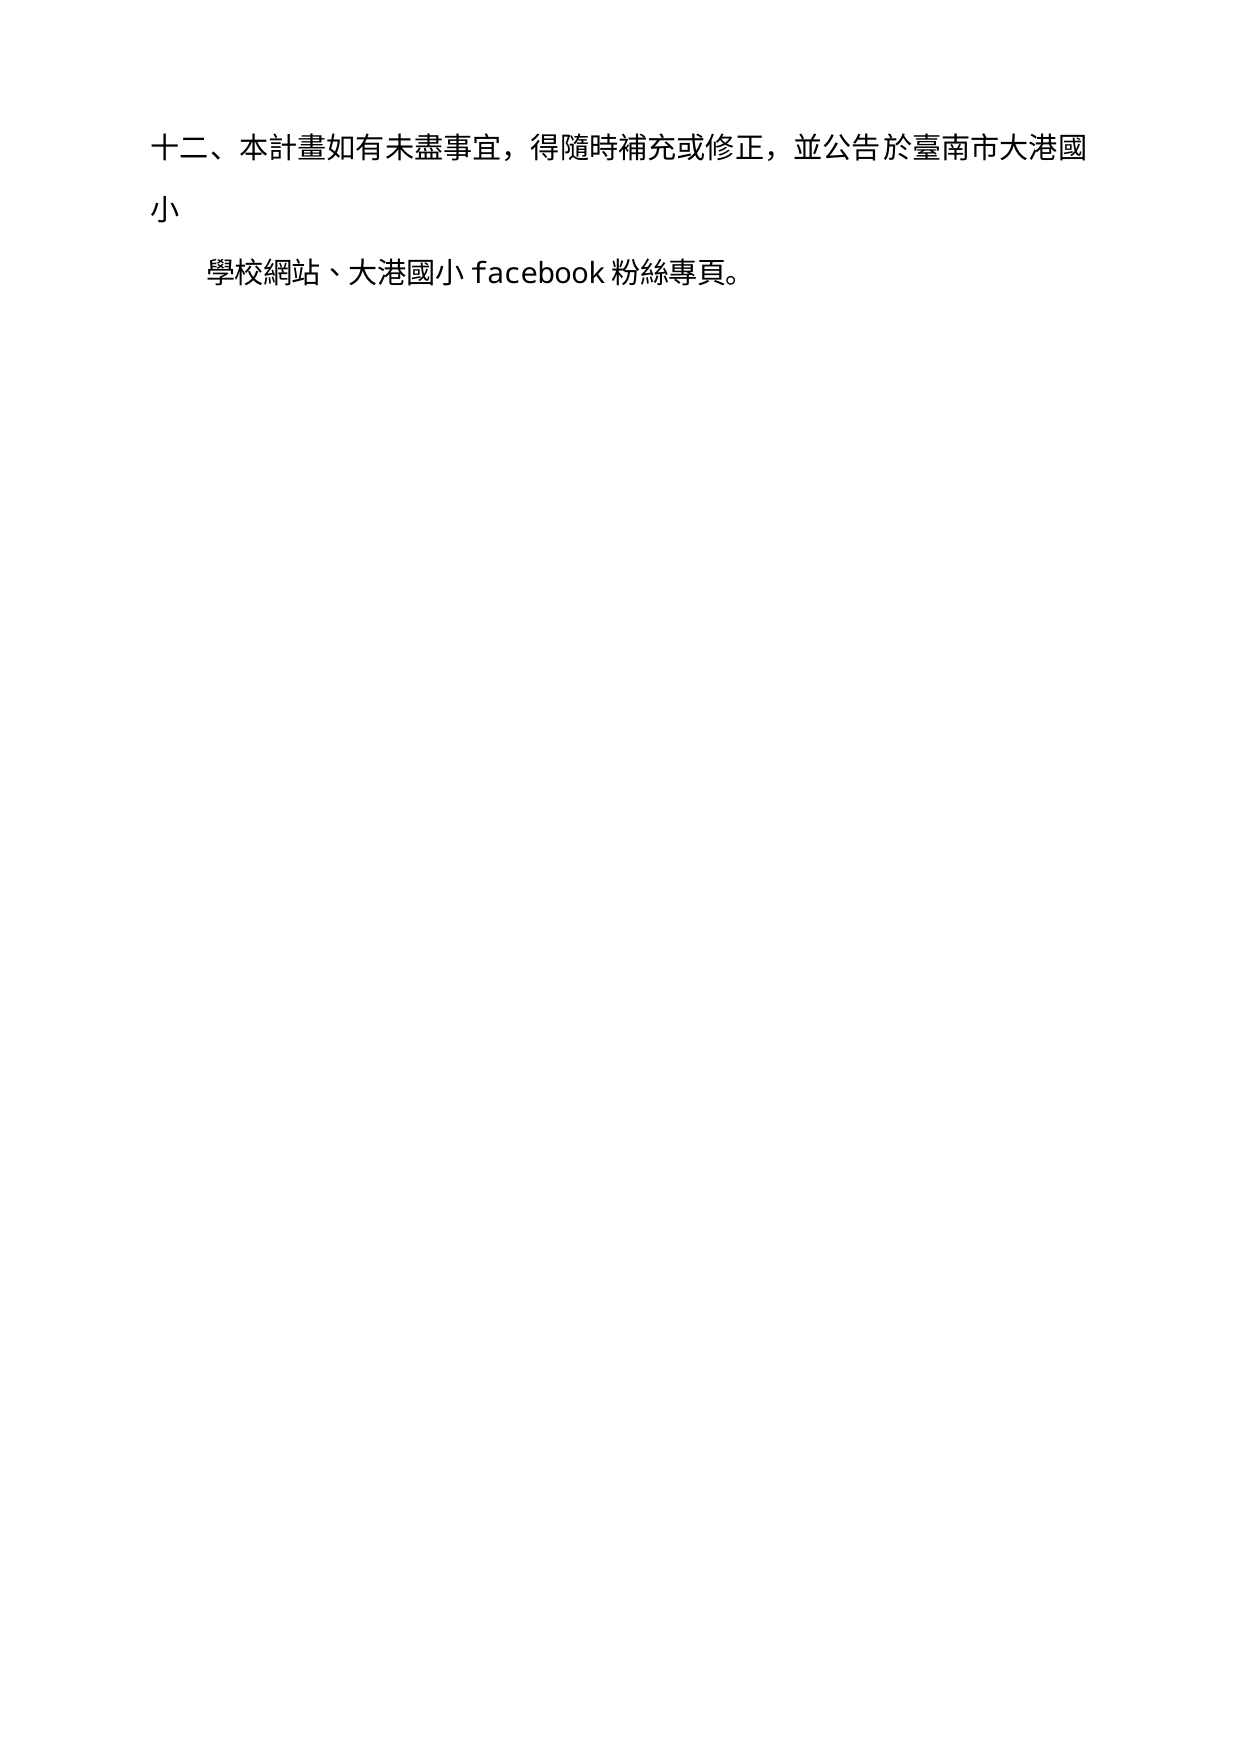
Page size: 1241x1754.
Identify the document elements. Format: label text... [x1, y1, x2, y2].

text 學校網站、大港國小facebook粉絲專頁。 [150, 229, 1087, 291]
text 十二、本計畫如有未盡事宜，得隨時補充或修正，並公告於臺南市大港國小 [150, 104, 1087, 229]
